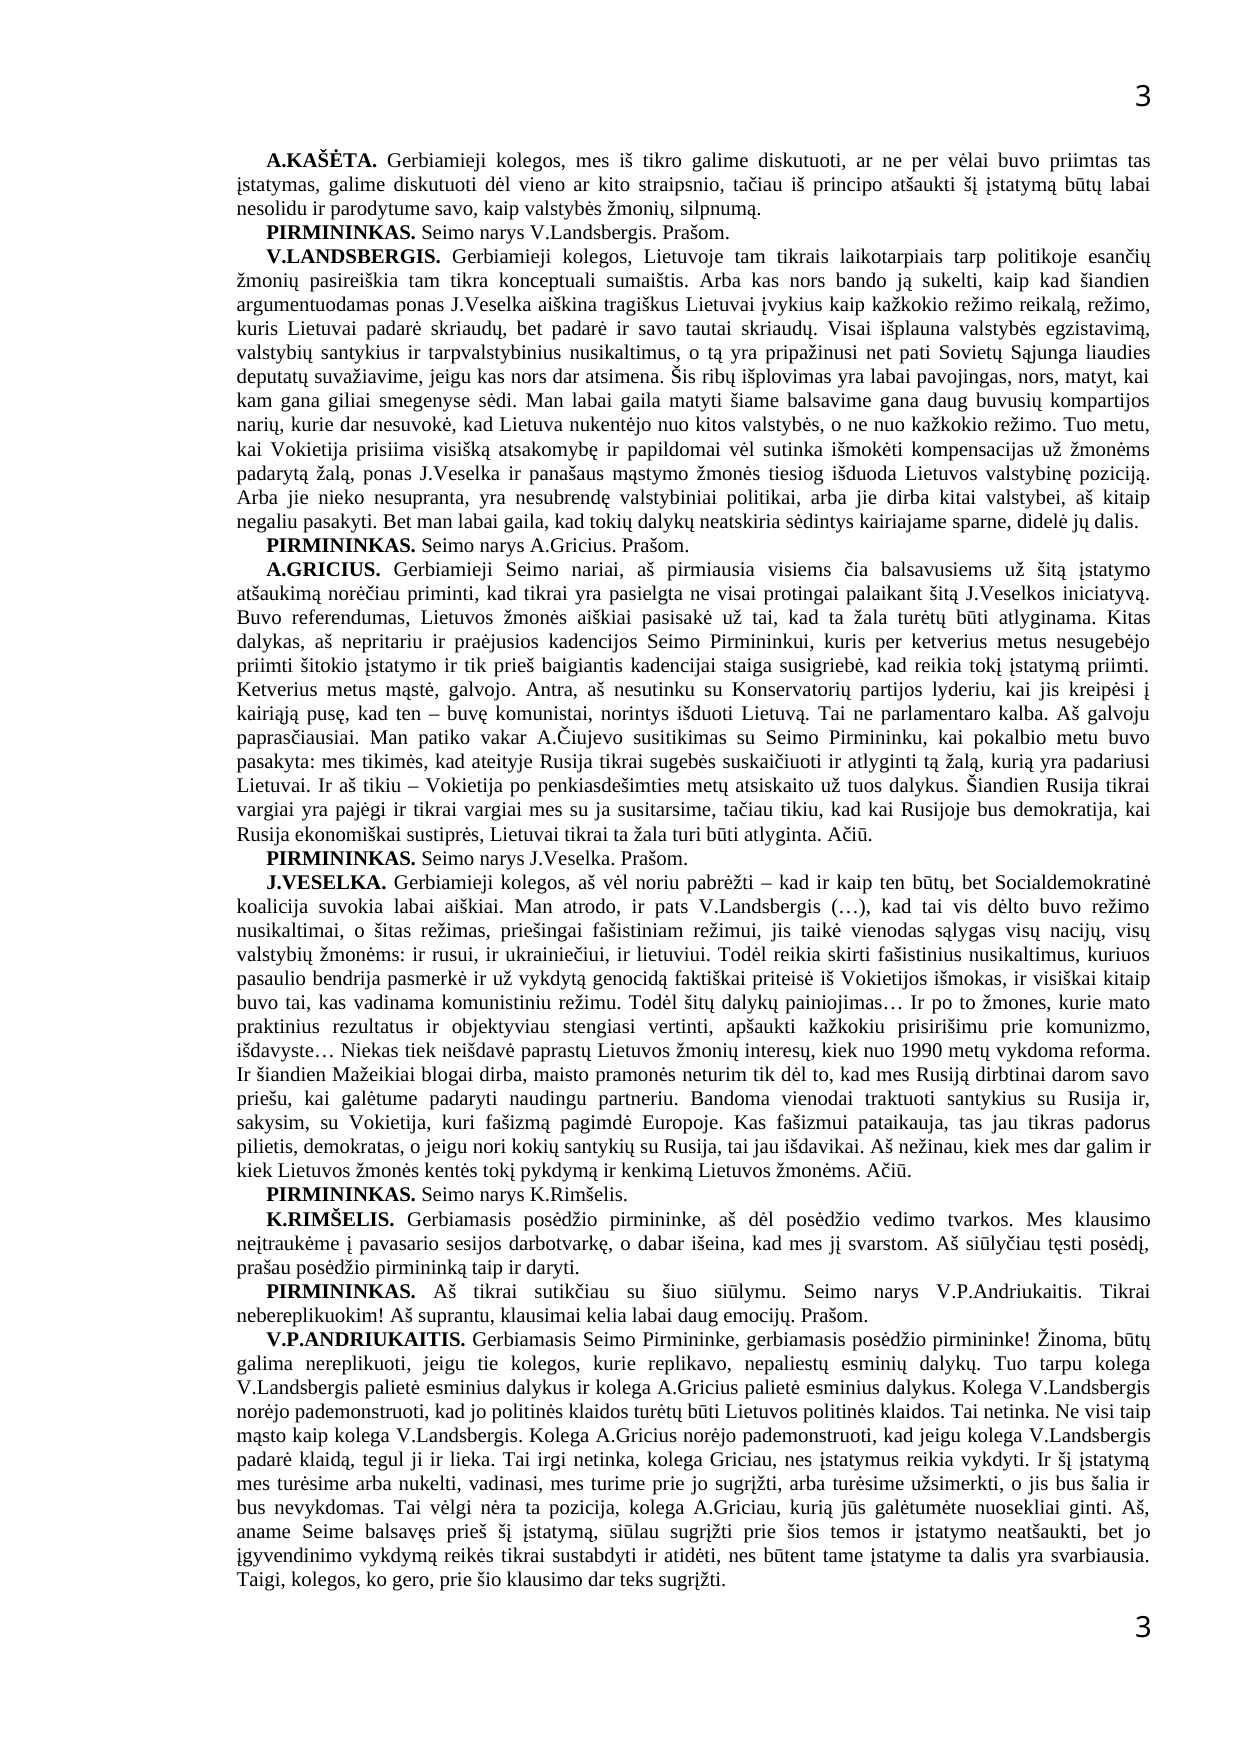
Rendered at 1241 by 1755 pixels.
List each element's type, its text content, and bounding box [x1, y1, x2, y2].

text PIRMININKAS. Seimo narys K.Rimšelis. [236, 1182, 1152, 1206]
text PIRMININKAS. Aš tikrai sutikčiau su šiuo siūlymu. Seimo narys V.P.Andriukaitis. Tikrai nebereplikuokim! Aš suprantu, klausimai kelia labai daug emocijų. Prašom. [236, 1279, 1152, 1327]
text V.P.ANDRIUKAITIS. Gerbiamasis Seimo Pirmininke, gerbiamasis posėdžio pirmininke! Žinoma, būtų galima nereplikuoti, jeigu tie kolegos, kurie replikavo, nepaliestų esminių dalykų. Tuo tarpu kolega V.Landsbergis palietė esminius dalykus ir kolega A.Gricius palietė esminius dalykus. Kolega V.Landsbergis norėjo pademonstruoti, kad jo politinės klaidos turėtų būti Lietuvos politinės klaidos. Tai netinka. Ne visi taip mąsto kaip kolega V.Landsbergis. Kolega A.Gricius norėjo pademonstruoti, kad jeigu kolega V.Landsbergis padarė klaidą, tegul ji ir lieka. Tai irgi netinka, kolega Griciau, nes įstatymus reikia vykdyti. Ir šį įstatymą mes turėsime arba nukelti, vadinasi, mes turime prie jo sugrįžti, arba turėsime užsimerkti, o jis bus šalia ir bus nevykdomas. Tai vėlgi nėra ta pozicija, kolega A.Griciau, kurią jūs galėtumėte nuosekliai ginti. Aš, aname Seime balsavęs prieš šį įstatymą, siūlau sugrįžti prie šios temos ir įstatymo neatšaukti, bet jo įgyvendinimo vykdymą reikės tikrai sustabdyti ir atidėti, nes būtent tame įstatyme ta dalis yra svarbiausia. Taigi, kolegos, ko gero, prie šio klausimo dar teks sugrįžti. [236, 1327, 1152, 1591]
text V.LANDSBERGIS. Gerbiamieji kolegos, Lietuvoje tam tikrais laikotarpiais tarp politikoje esančių žmonių pasireiškia tam tikra konceptuali sumaištis. Arba kas nors bando ją sukelti, kaip kad šiandien argumentuodamas ponas J.Veselka aiškina tragiškus Lietuvai įvykius kaip kažkokio režimo reikalą, režimo, kuris Lietuvai padarė skriaudų, bet padarė ir savo tautai skriaudų. Visai išplauna valstybės egzistavimą, valstybių santykius ir tarpvalstybinius nusikaltimus, o tą yra pripažinusi net pati Sovietų Sąjunga liaudies deputatų suvažiavime, jeigu kas nors dar atsimena. Šis ribų išplovimas yra labai pavojingas, nors, matyt, kai kam gana giliai smegenyse sėdi. Man labai gaila matyti šiame balsavime gana daug buvusių kompartijos narių, kurie dar nesuvokė, kad Lietuva nukentėjo nuo kitos valstybės, o ne nuo kažkokio režimo. Tuo metu, kai Vokietija prisiima visišką atsakomybę ir papildomai vėl sutinka išmokėti kompensacijas už žmonėms padarytą žalą, ponas J.Veselka ir panašaus mąstymo žmonės tiesiog išduoda Lietuvos valstybinę poziciją. Arba jie nieko nesupranta, yra nesubrendę valstybiniai politikai, arba jie dirba kitai valstybei, aš kitaip negaliu pasakyti. Bet man labai gaila, kad tokių dalykų neatskiria sėdintys kairiajame sparne, didelė jų dalis. [236, 244, 1152, 533]
text PIRMININKAS. Seimo narys J.Veselka. Prašom. [236, 846, 1152, 869]
text PIRMININKAS. Seimo narys V.Landsbergis. Prašom. [236, 220, 1152, 244]
text A.KAŠĖTA. Gerbiamieji kolegos, mes iš tikro galime diskutuoti, ar ne per vėlai buvo priimtas tas įstatymas, galime diskutuoti dėl vieno ar kito straipsnio, tačiau iš principo atšaukti šį įstatymą būtų labai nesolidu ir parodytume savo, kaip valstybės žmonių, silpnumą. [236, 148, 1152, 220]
text J.VESELKA. Gerbiamieji kolegos, aš vėl noriu pabrėžti – kad ir kaip ten būtų, bet Socialdemokratinė koalicija suvokia labai aiškiai. Man atrodo, ir pats V.Landsbergis (…), kad tai vis dėlto buvo režimo nusikaltimai, o šitas režimas, priešingai fašistiniam režimui, jis taikė vienodas sąlygas visų nacijų, visų valstybių žmonėms: ir rusui, ir ukrainiečiui, ir lietuviui. Todėl reikia skirti fašistinius nusikaltimus, kuriuos pasaulio bendrija pasmerkė ir už vykdytą genocidą faktiškai priteisė iš Vokietijos išmokas, ir visiškai kitaip buvo tai, kas vadinama komunistiniu režimu. Todėl šitų dalykų painiojimas… Ir po to žmones, kurie mato praktinius rezultatus ir objektyviau stengiasi vertinti, apšaukti kažkokiu prisirišimu prie komunizmo, išdavyste… Niekas tiek neišdavė paprastų Lietuvos žmonių interesų, kiek nuo 1990 metų vykdoma reforma. Ir šiandien Mažeikiai blogai dirba, maisto pramonės neturim tik dėl to, kad mes Rusiją dirbtinai darom savo priešu, kai galėtume padaryti naudingu partneriu. Bandoma vienodai traktuoti santykius su Rusija ir, sakysim, su Vokietija, kuri fašizmą pagimdė Europoje. Kas fašizmui pataikauja, tas jau tikras padorus pilietis, demokratas, o jeigu nori kokių santykių su Rusija, tai jau išdavikai. Aš nežinau, kiek mes dar galim ir kiek Lietuvos žmonės kentės tokį pykdymą ir kenkimą Lietuvos žmonėms. Ačiū. [236, 869, 1152, 1182]
text PIRMININKAS. Seimo narys A.Gricius. Prašom. [236, 533, 1152, 557]
text A.GRICIUS. Gerbiamieji Seimo nariai, aš pirmiausia visiems čia balsavusiems už šitą įstatymo atšaukimą norėčiau priminti, kad tikrai yra pasielgta ne visai protingai palaikant šitą J.Veselkos iniciatyvą. Buvo referendumas, Lietuvos žmonės aiškiai pasisakė už tai, kad ta žala turėtų būti atlyginama. Kitas dalykas, aš nepritariu ir praėjusios kadencijos Seimo Pirmininkui, kuris per ketverius metus nesugebėjo priimti šitokio įstatymo ir tik prieš baigiantis kadencijai staiga susigriebė, kad reikia tokį įstatymą priimti. Ketverius metus mąstė, galvojo. Antra, aš nesutinku su Konservatorių partijos lyderiu, kai jis kreipėsi į kairiąją pusę, kad ten – buvę komunistai, norintys išduoti Lietuvą. Tai ne parlamentaro kalba. Aš galvoju paprasčiausiai. Man patiko vakar A.Čiujevo susitikimas su Seimo Pirmininku, kai pokalbio metu buvo pasakyta: mes tikimės, kad ateityje Rusija tikrai sugebės suskaičiuoti ir atlyginti tą žalą, kurią yra padariusi Lietuvai. Ir aš tikiu – Vokietija po penkiasdešimties metų atsiskaito už tuos dalykus. Šiandien Rusija tikrai vargiai yra pajėgi ir tikrai vargiai mes su ja susitarsime, tačiau tikiu, kad kai Rusijoje bus demokratija, kai Rusija ekonomiškai sustiprės, Lietuvai tikrai ta žala turi būti atlyginta. Ačiū. [236, 557, 1152, 846]
text K.RIMŠELIS. Gerbiamasis posėdžio pirmininke, aš dėl posėdžio vedimo tvarkos. Mes klausimo neįtraukėme į pavasario sesijos darbotvarkę, o dabar išeina, kad mes jį svarstom. Aš siūlyčiau tęsti posėdį, prašau posėdžio pirmininką taip ir daryti. [236, 1206, 1152, 1279]
